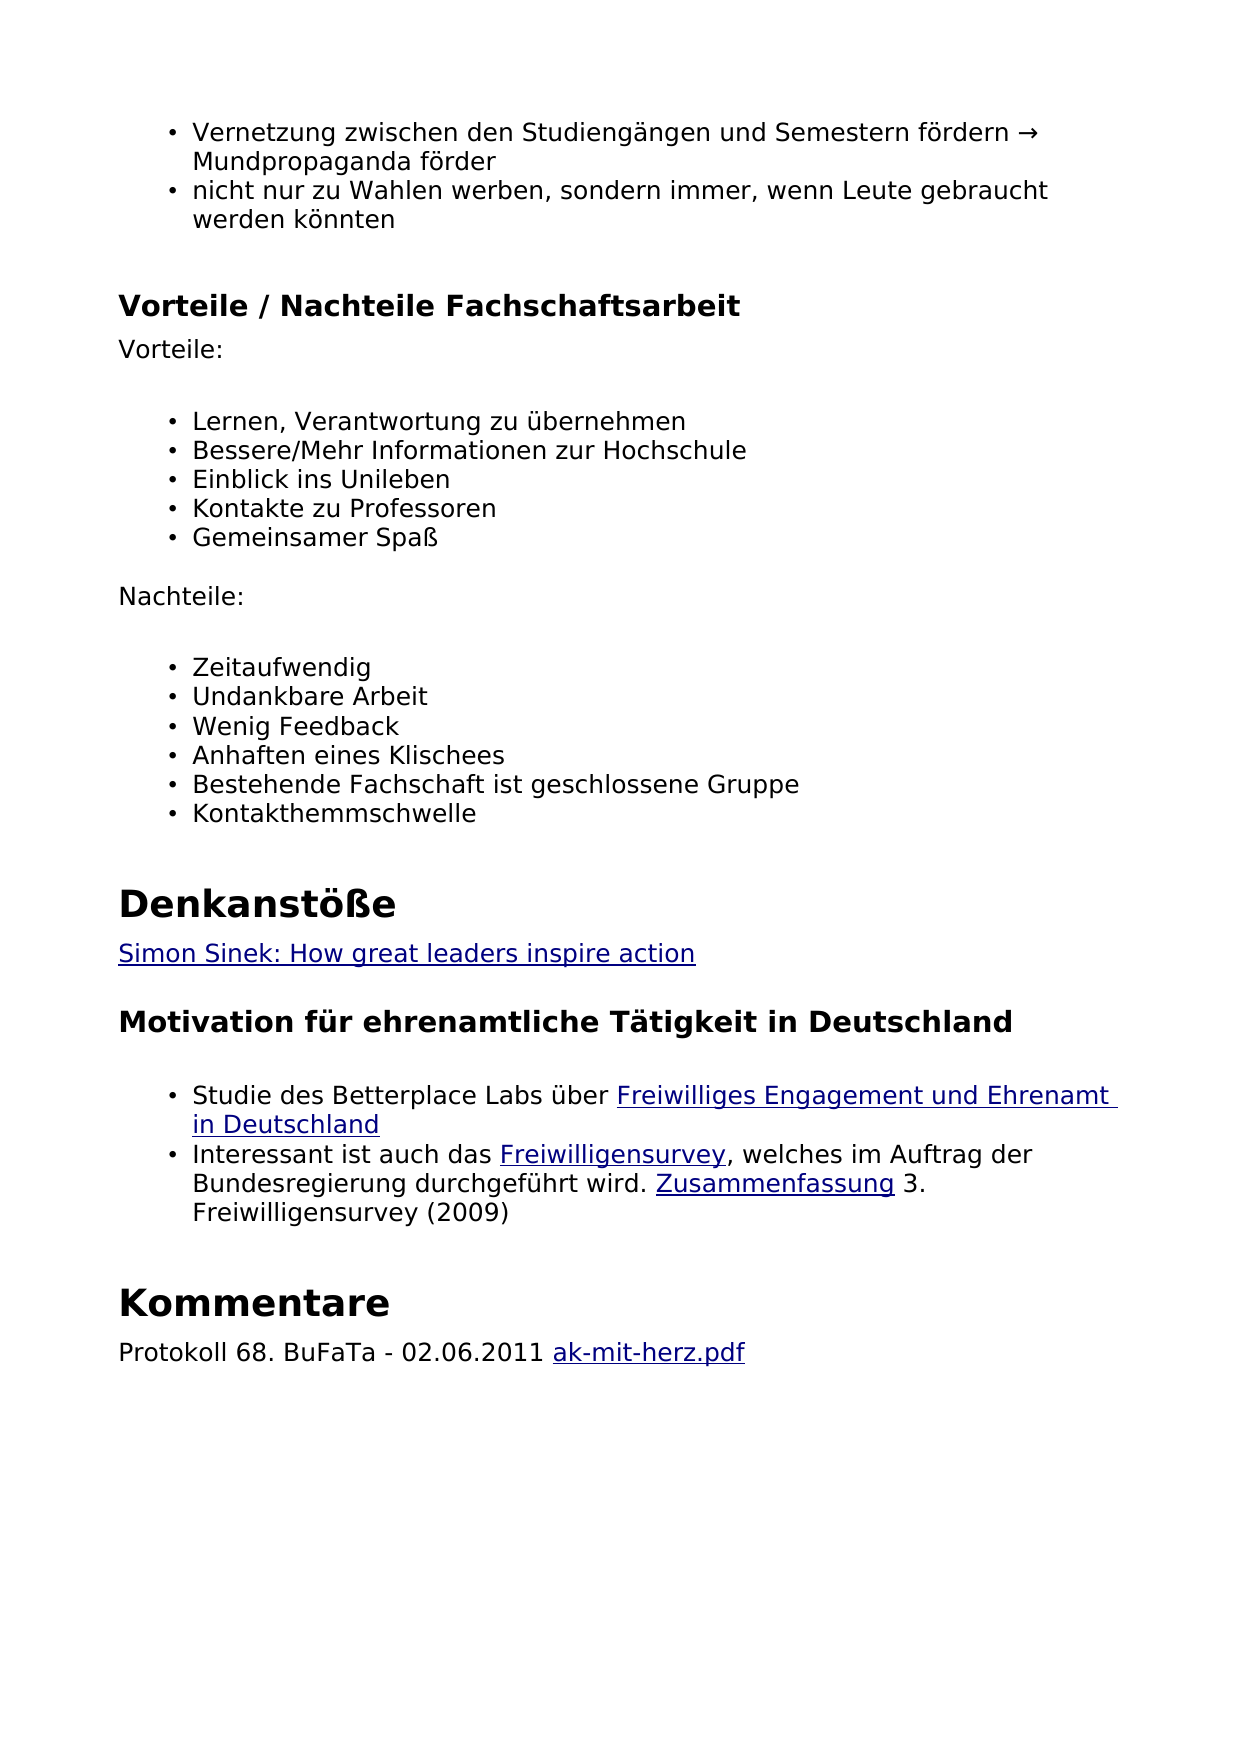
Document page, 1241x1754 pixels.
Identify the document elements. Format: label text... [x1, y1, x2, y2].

list Undankbare Arbeit [177, 682, 1122, 712]
list Kontakthemmschwelle [177, 799, 1122, 828]
list Interessant ist auch das Freiwilligensurvey, welches im Auftrag der Bundesregierung durchgeführt wird. Zusammenfassung 3. Freiwilligensurvey (2009) [177, 1140, 1122, 1227]
list Bessere/Mehr Informationen zur Hochschule [177, 436, 1122, 465]
list Vernetzung zwischen den Studiengängen und Semestern fördern → Mundpropaganda förder [177, 118, 1122, 176]
list Studie des Betterplace Labs über Freiwilliges Engagement und Ehrenamt in Deutschland [177, 1082, 1122, 1140]
list Lernen, Verantwortung zu übernehmen [177, 407, 1122, 436]
list Kontakte zu Professoren [177, 494, 1122, 523]
subtitle Denkanstöße [118, 883, 1122, 926]
list Bestehende Fachschaft ist geschlossene Gruppe [177, 770, 1122, 799]
list Zeitaufwendig [177, 653, 1122, 682]
text Vorteile: [118, 336, 1122, 365]
list Gemeinsamer Spaß [177, 523, 1122, 553]
subtitle Kommentare [118, 1282, 1122, 1326]
text Simon Sinek: How great leaders inspire action [118, 939, 1122, 968]
text Protokoll 68. BuFaTa - 02.06.2011 ak-mit-herz.pdf [118, 1338, 1122, 1367]
list Einblick ins Unileben [177, 465, 1122, 494]
list Anhaften eines Klischees [177, 741, 1122, 770]
list nicht nur zu Wahlen werben, sondern immer, wenn Leute gebraucht werden könnten [177, 176, 1122, 235]
list Wenig Feedback [177, 712, 1122, 741]
subtitle Motivation für ehrenamtliche Tätigkeit in Deutschland [118, 1006, 1122, 1039]
subtitle Vorteile / Nachteile Fachschaftsarbeit [118, 289, 1122, 323]
text Nachteile: [118, 582, 1122, 611]
